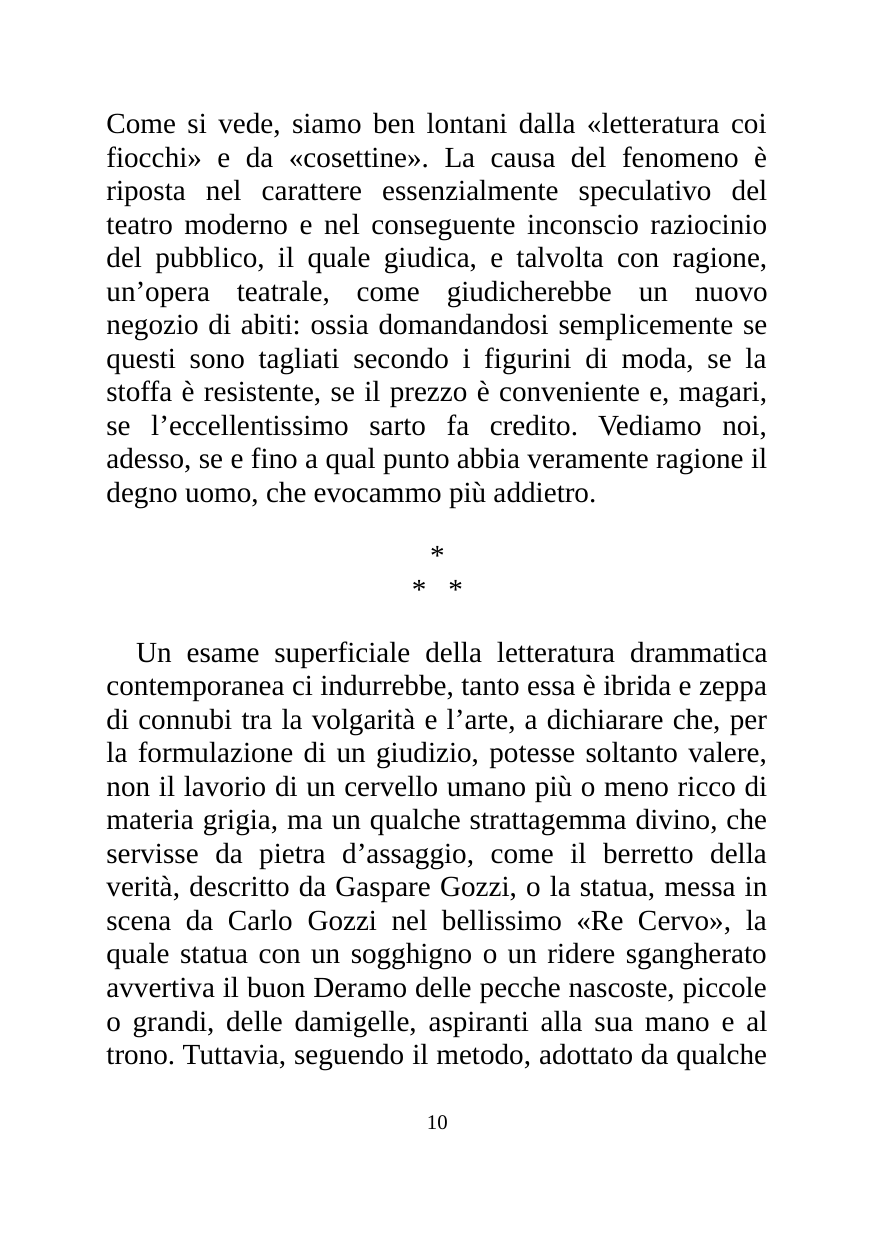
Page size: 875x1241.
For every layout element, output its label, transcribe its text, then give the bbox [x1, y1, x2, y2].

text Un esame superficiale della letteratura drammatica contemporanea ci indurrebbe, tanto essa è ibrida e zeppa di connubi tra la volgarità e l’arte, a dichiarare che, per la formulazione di un giudizio, potesse soltanto valere, non il lavorio di un cervello umano più o meno ricco di materia grigia, ma un qualche strattagemma divino, che servisse da pietra d’assaggio, come il berretto della verità, descritto da Gaspare Gozzi, o la statua, messa in scena da Carlo Gozzi nel bellissimo «Re Cervo», la quale statua con un sogghigno o un ridere sgangherato avvertiva il buon Deramo delle pecche nascoste, piccole o grandi, delle damigelle, aspiranti alla sua mano e al trono. Tuttavia, seguendo il metodo, adottato da qualche [106, 635, 768, 1071]
text Come si vede, siamo ben lontani dalla «letteratura coi fiocchi» e da «cosettine». La causa del fenomeno è riposta nel carattere essenzialmente speculativo del teatro moderno e nel conseguente inconscio raziocinio del pubblico, il quale giudica, e talvolta con ragione, un’opera teatrale, come giudicherebbe un nuovo negozio di abiti: ossia domandandosi semplicemente se questi sono tagliati secondo i figurini di moda, se la stoffa è resistente, se il prezzo è conveniente e, magari, se l’eccellentissimo sarto fa credito. Vediamo noi, adesso, se e fino a qual punto abbia veramente ragione il degno uomo, che evocammo più addietro. [106, 106, 768, 509]
text * * * [106, 538, 768, 605]
